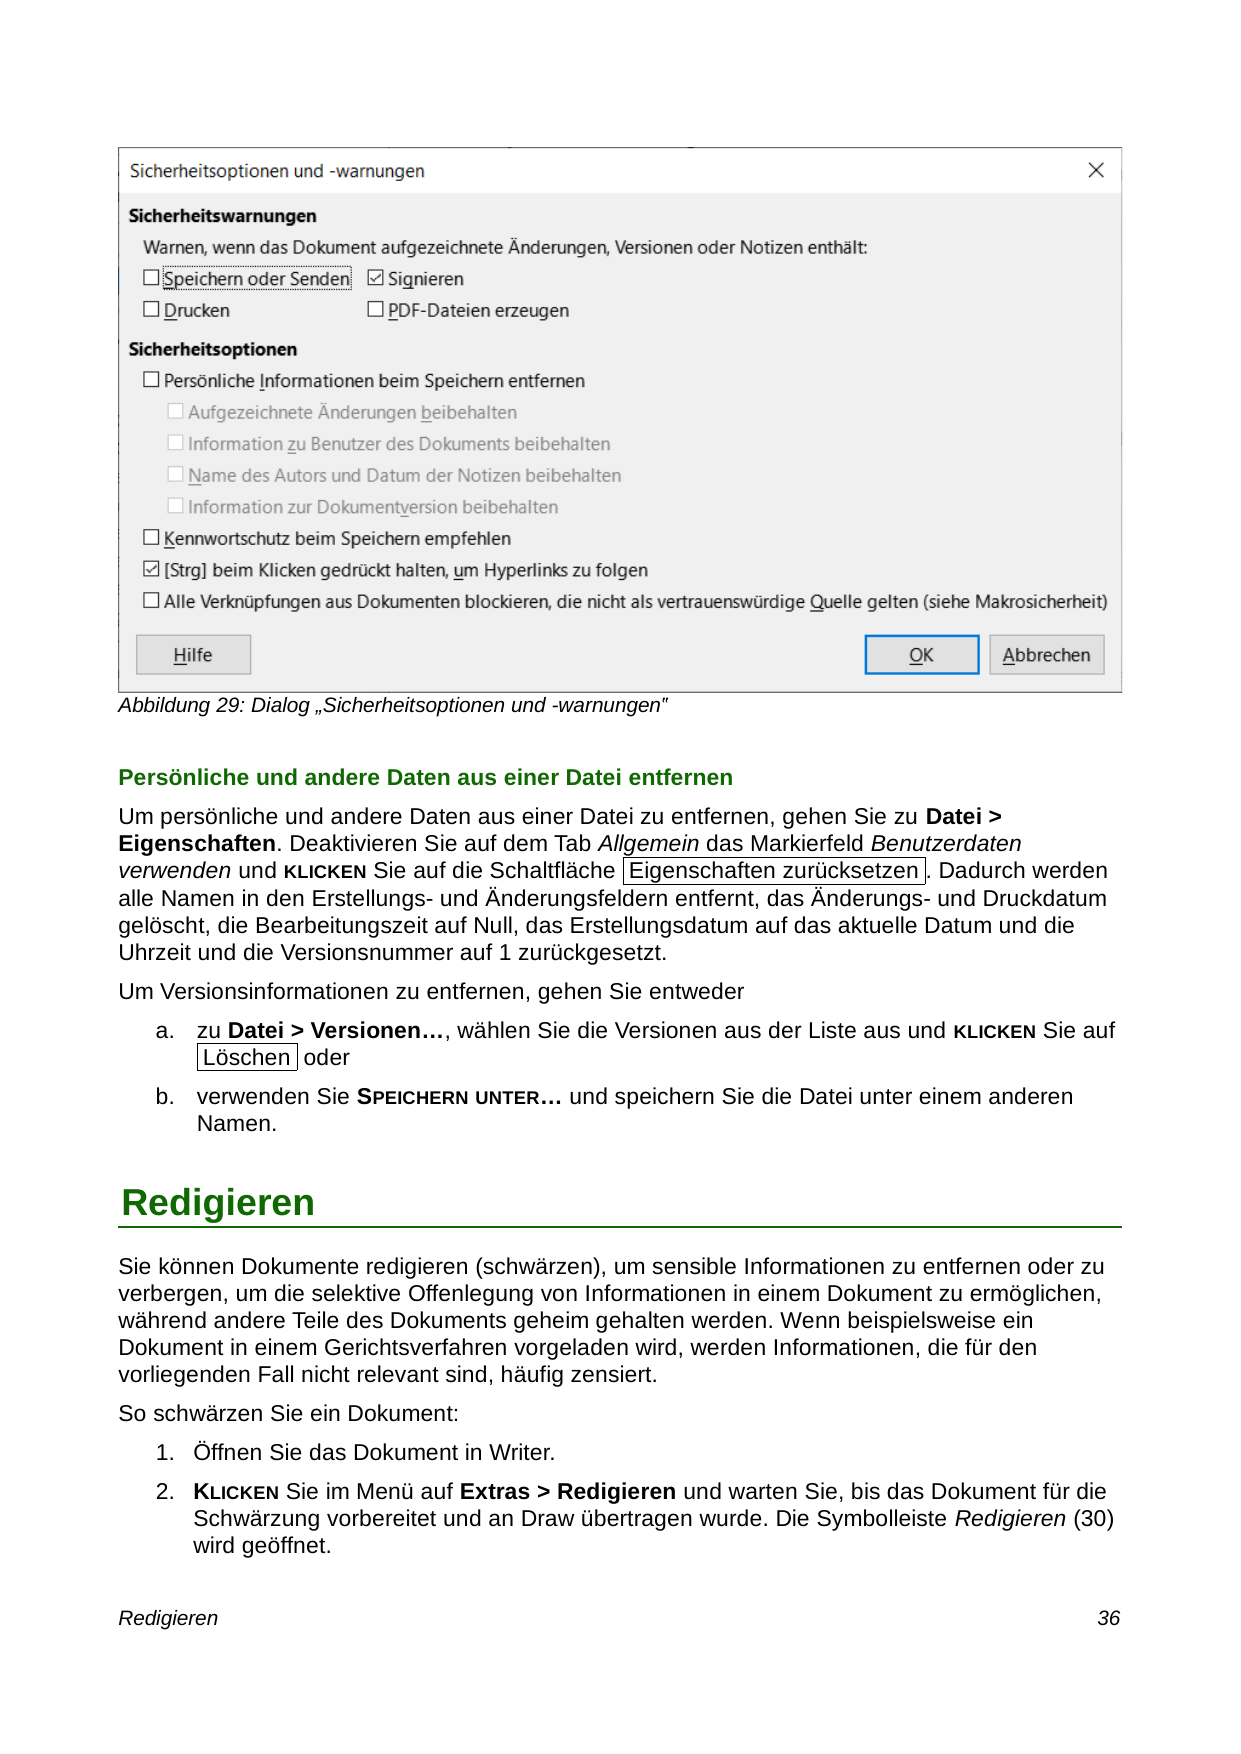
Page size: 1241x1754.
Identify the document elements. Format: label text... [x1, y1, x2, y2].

list Öffnen Sie das Dokument in Writer. [156, 1438, 1122, 1465]
text Abbildung 29: Dialog „Sicherheitsoptionen und -warnungen‟ [118, 693, 1122, 717]
text So schwärzen Sie ein Dokument: [118, 1399, 1122, 1426]
picture [118, 147, 1123, 693]
list zu Datei > Versionen…, wählen Sie die Versionen aus der Liste aus und klicken Sie auf Löschen oder [155, 1016, 1122, 1070]
subtitle Redigieren [118, 1178, 1122, 1226]
subtitle Persönliche und andere Daten aus einer Datei entfernen [118, 764, 1122, 791]
text Um persönliche und andere Daten aus einer Datei zu entfernen, gehen Sie zu Datei > Eigenschaften. Deaktivieren Sie auf dem Tab Allgemein das Markierfeld Benutzerdaten verwenden und klicken Sie auf die Schaltfläche Eigenschaften zurücksetzen. Dadurch werden alle Namen in den Erstellungs- und Änderungsfeldern entfernt, das Änderungs- und Druckdatum gelöscht, die Bearbeitungszeit auf Null, das Erstellungsdatum auf das aktuelle Datum und die Uhrzeit und die Versionsnummer auf 1 zurückgesetzt. [118, 803, 1122, 965]
text Sie können Dokumente redigieren (schwärzen), um sensible Informationen zu entfernen oder zu verbergen, um die selektive Offenlegung von Informationen in einem Dokument zu ermöglichen, während andere Teile des Dokuments geheim gehalten werden. Wenn beispielsweise ein Dokument in einem Gerichtsverfahren vorgeladen wird, werden Informationen, die für den vorliegenden Fall nicht relevant sind, häufig zensiert. [118, 1252, 1122, 1387]
list Klicken Sie im Menü auf Extras > Redigieren und warten Sie, bis das Dokument für die Schwärzung vorbereitet und an Draw übertragen wurde. Die Symbolleiste Redigieren (Abbildung 30) wird geöffnet. [156, 1477, 1122, 1558]
text Um Versionsinformationen zu entfernen, gehen Sie entweder [118, 977, 1122, 1004]
list verwenden Sie Speichern unter… und speichern Sie die Datei unter einem anderen Namen. [155, 1082, 1122, 1136]
